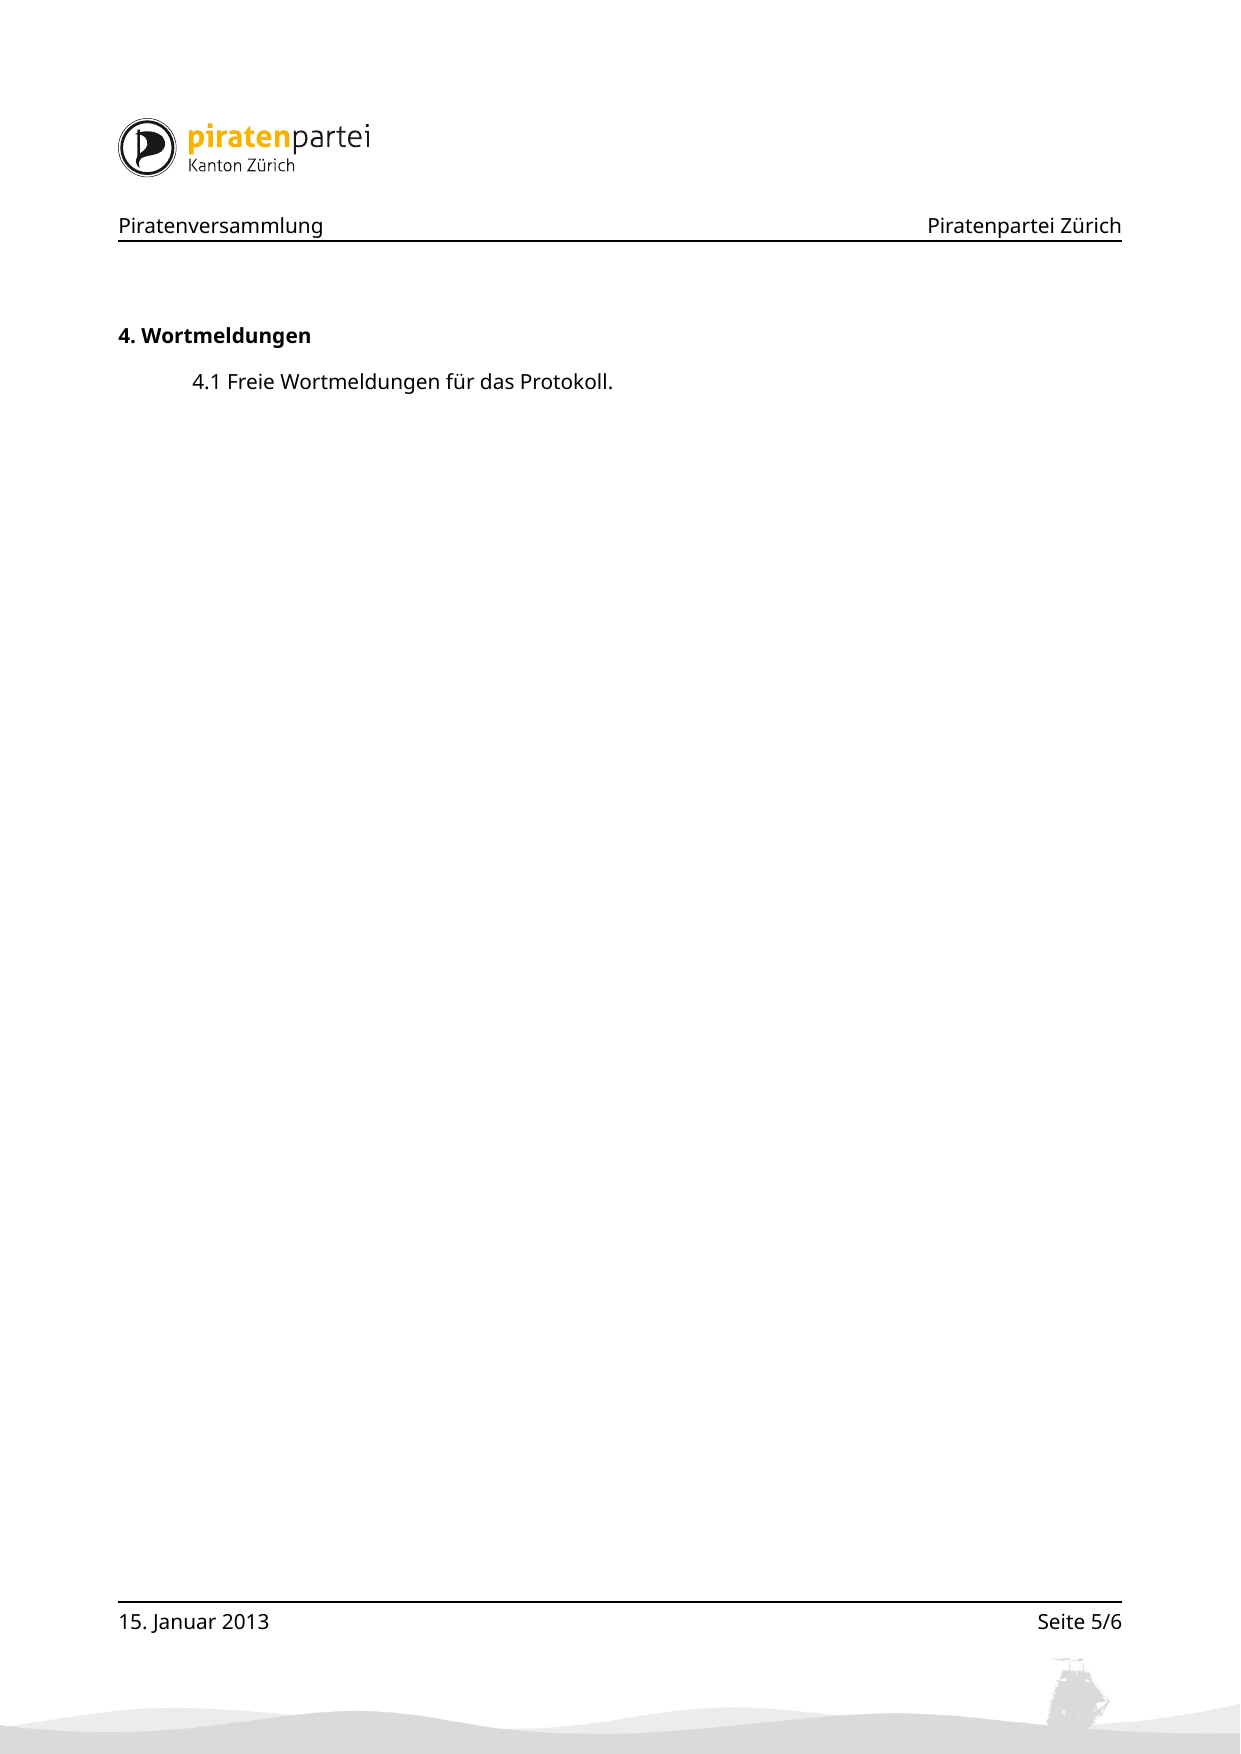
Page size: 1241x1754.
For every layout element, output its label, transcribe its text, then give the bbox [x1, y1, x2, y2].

text 4. Wortmeldungen [118, 317, 1122, 350]
picture [0, 1658, 1241, 1754]
list 4.1 Freie Wortmeldungen für das Protokoll. [192, 362, 1122, 395]
